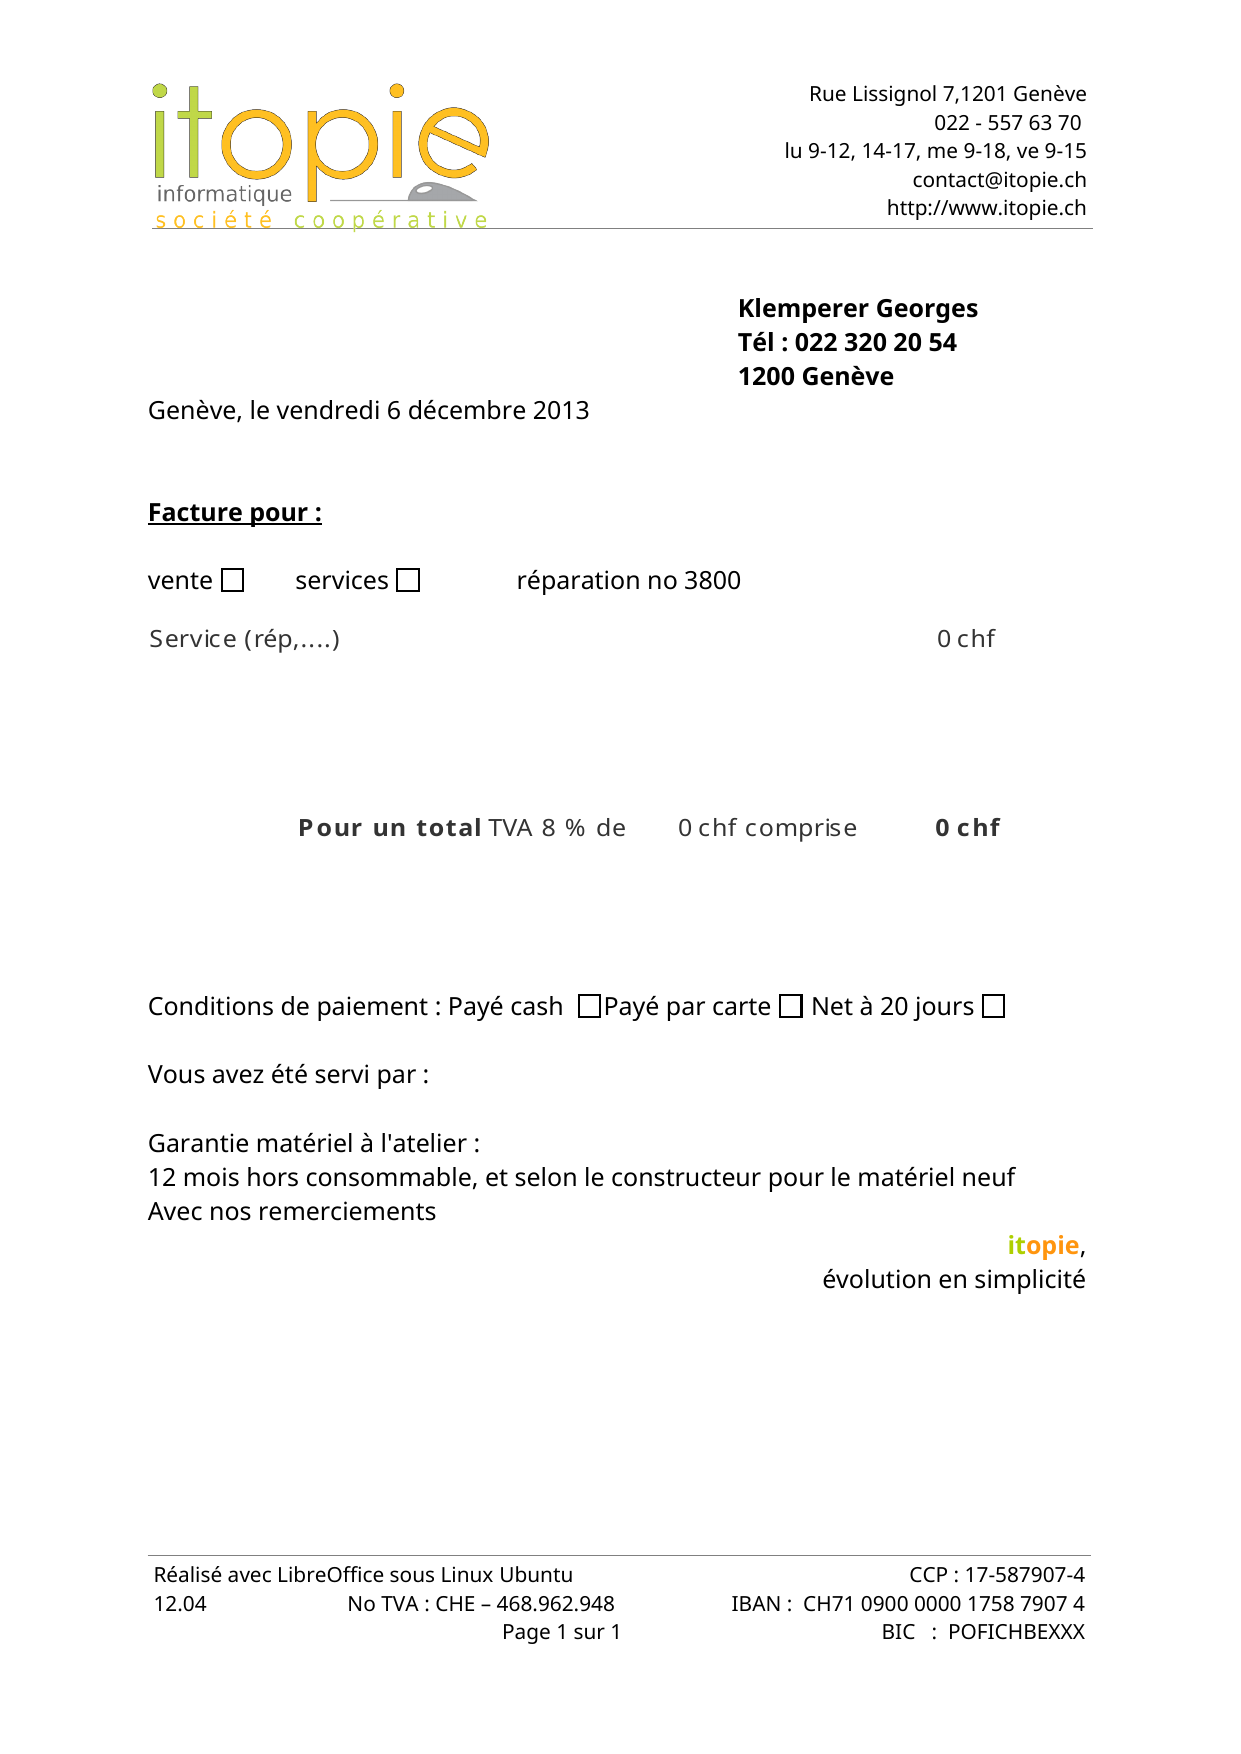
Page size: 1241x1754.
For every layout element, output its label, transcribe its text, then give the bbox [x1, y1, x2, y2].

text Garantie matériel à l'atelier : [148, 1125, 1093, 1159]
text itopie, [148, 1227, 1093, 1262]
text vente services réparation no 3800 [148, 563, 1093, 597]
text Tél : 022 320 20 54 [148, 324, 1093, 358]
text Conditions de paiement : Payé cash Payé par carte Net à 20 jours [148, 989, 1093, 1023]
text 12 mois hors consommable, et selon le constructeur pour le matériel neuf [148, 1159, 1093, 1193]
picture [138, 72, 500, 244]
text évolution en simplicité [148, 1262, 1093, 1296]
text Facture pour : [148, 495, 1093, 529]
text Klemperer Georges [148, 290, 1093, 324]
text 1200 Genève [148, 358, 1093, 392]
text Vous avez été servi par : [148, 1057, 1093, 1091]
text Genève, le vendredi 6 décembre 2013 [148, 392, 1093, 427]
text Avec nos remerciements [148, 1193, 1093, 1227]
